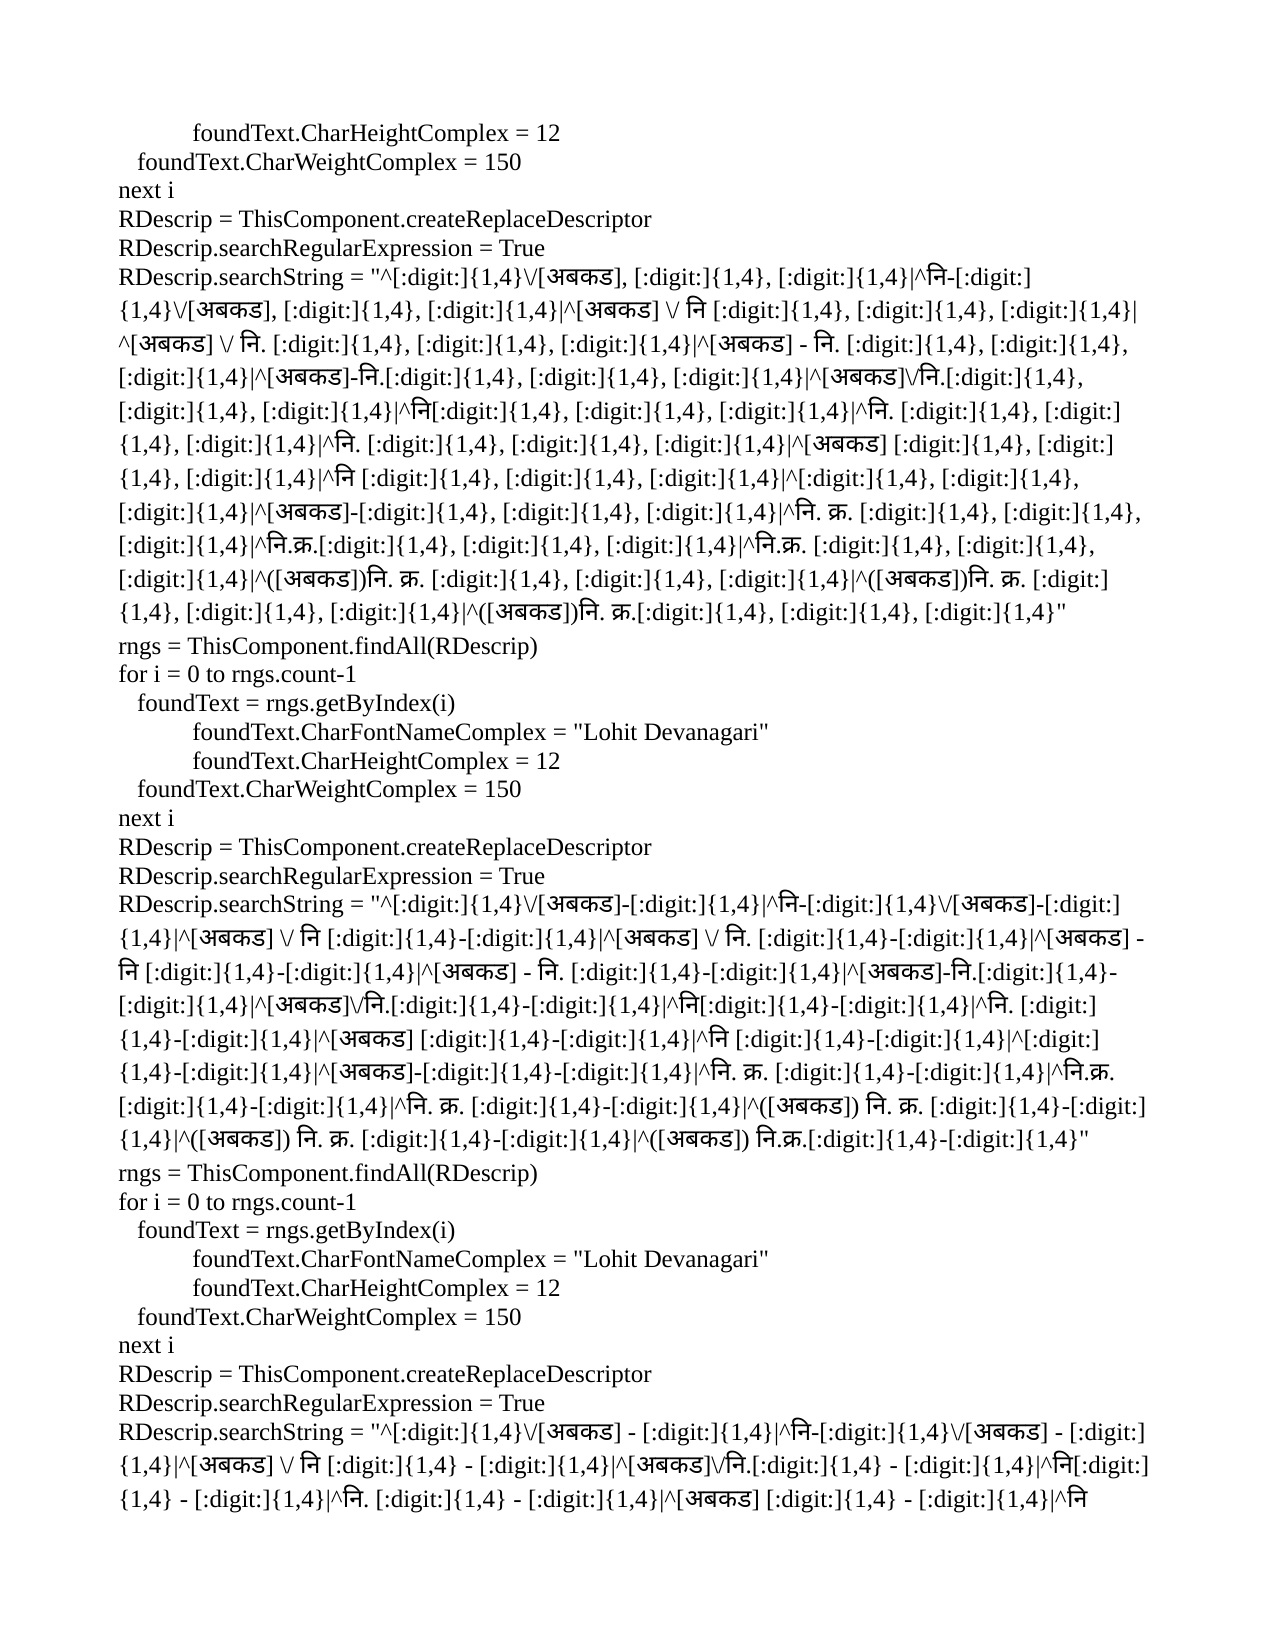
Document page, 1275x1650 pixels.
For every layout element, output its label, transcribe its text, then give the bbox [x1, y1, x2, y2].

text for i = 0 to rngs.count-1 [118, 1187, 1157, 1215]
text foundText.CharHeightComplex = 12 [118, 1273, 1157, 1302]
text RDescrip.searchRegularExpression = True [118, 1388, 1157, 1417]
text RDescrip.searchString = "^[:digit:]{1,4}\/[अबकड]-[:digit:]{1,4}|^नि-[:digit:]{1,4}\/[अबकड]-[:digit:]{1,4}|^[अबकड] \/ नि [:digit:]{1,4}-[:digit:]{1,4}|^[अबकड] \/ नि. [:digit:]{1,4}-[:digit:]{1,4}|^[अबकड] - नि [:digit:]{1,4}-[:digit:]{1,4}|^[अबकड] - नि. [:digit:]{1,4}-[:digit:]{1,4}|^[अबकड]-नि.[:digit:]{1,4}-[:digit:]{1,4}|^[अबकड]\/नि.[:digit:]{1,4}-[:digit:]{1,4}|^नि[:digit:]{1,4}-[:digit:]{1,4}|^नि. [:digit:]{1,4}-[:digit:]{1,4}|^[अबकड] [:digit:]{1,4}-[:digit:]{1,4}|^नि [:digit:]{1,4}-[:digit:]{1,4}|^[:digit:]{1,4}-[:digit:]{1,4}|^[अबकड]-[:digit:]{1,4}-[:digit:]{1,4}|^नि. क्र. [:digit:]{1,4}-[:digit:]{1,4}|^नि.क्र. [:digit:]{1,4}-[:digit:]{1,4}|^नि. क्र. [:digit:]{1,4}-[:digit:]{1,4}|^([अबकड]) नि. क्र. [:digit:]{1,4}-[:digit:]{1,4}|^([अबकड]) नि. क्र. [:digit:]{1,4}-[:digit:]{1,4}|^([अबकड]) नि.क्र.[:digit:]{1,4}-[:digit:]{1,4}" [118, 889, 1157, 1158]
text foundText.CharFontNameComplex = "Lohit Devanagari" [118, 1244, 1157, 1273]
text foundText.CharWeightComplex = 150 [118, 774, 1157, 803]
text foundText.CharWeightComplex = 150 [118, 147, 1157, 176]
text RDescrip.searchString = "^[:digit:]{1,4}\/[अबकड], [:digit:]{1,4}, [:digit:]{1,4}|^नि-[:digit:]{1,4}\/[अबकड], [:digit:]{1,4}, [:digit:]{1,4}|^[अबकड] \/ नि [:digit:]{1,4}, [:digit:]{1,4}, [:digit:]{1,4}|^[अबकड] \/ नि. [:digit:]{1,4}, [:digit:]{1,4}, [:digit:]{1,4}|^[अबकड] - नि. [:digit:]{1,4}, [:digit:]{1,4}, [:digit:]{1,4}|^[अबकड]-नि.[:digit:]{1,4}, [:digit:]{1,4}, [:digit:]{1,4}|^[अबकड]\/नि.[:digit:]{1,4}, [:digit:]{1,4}, [:digit:]{1,4}|^नि[:digit:]{1,4}, [:digit:]{1,4}, [:digit:]{1,4}|^नि. [:digit:]{1,4}, [:digit:]{1,4}, [:digit:]{1,4}|^नि. [:digit:]{1,4}, [:digit:]{1,4}, [:digit:]{1,4}|^[अबकड] [:digit:]{1,4}, [:digit:]{1,4}, [:digit:]{1,4}|^नि [:digit:]{1,4}, [:digit:]{1,4}, [:digit:]{1,4}|^[:digit:]{1,4}, [:digit:]{1,4}, [:digit:]{1,4}|^[अबकड]-[:digit:]{1,4}, [:digit:]{1,4}, [:digit:]{1,4}|^नि. क्र. [:digit:]{1,4}, [:digit:]{1,4}, [:digit:]{1,4}|^नि.क्र.[:digit:]{1,4}, [:digit:]{1,4}, [:digit:]{1,4}|^नि.क्र. [:digit:]{1,4}, [:digit:]{1,4}, [:digit:]{1,4}|^([अबकड])नि. क्र. [:digit:]{1,4}, [:digit:]{1,4}, [:digit:]{1,4}|^([अबकड])नि. क्र. [:digit:]{1,4}, [:digit:]{1,4}, [:digit:]{1,4}|^([अबकड])नि. क्र.[:digit:]{1,4}, [:digit:]{1,4}, [:digit:]{1,4}" [118, 262, 1157, 631]
text RDescrip.searchRegularExpression = True [118, 861, 1157, 889]
text foundText.CharHeightComplex = 12 [118, 746, 1157, 774]
text RDescrip = ThisComponent.createReplaceDescriptor [118, 1359, 1157, 1388]
text foundText.CharHeightComplex = 12 [118, 118, 1157, 147]
text rngs = ThisComponent.findAll(RDescrip) [118, 1158, 1157, 1187]
text next i [118, 1330, 1157, 1359]
text RDescrip.searchString = "^[:digit:]{1,4}\/[अबकड] - [:digit:]{1,4}|^नि-[:digit:]{1,4}\/[अबकड] - [:digit:]{1,4}|^[अबकड] \/ नि [:digit:]{1,4} - [:digit:]{1,4}|^[अबकड]\/नि.[:digit:]{1,4} - [:digit:]{1,4}|^नि[:digit:]{1,4} - [:digit:]{1,4}|^नि. [:digit:]{1,4} - [:digit:]{1,4}|^[अबकड] [:digit:]{1,4} - [:digit:]{1,4}|^नि [118, 1417, 1157, 1517]
text for i = 0 to rngs.count-1 [118, 659, 1157, 688]
text RDescrip = ThisComponent.createReplaceDescriptor [118, 204, 1157, 233]
text next i [118, 176, 1157, 204]
text RDescrip.searchRegularExpression = True [118, 233, 1157, 262]
text foundText.CharFontNameComplex = "Lohit Devanagari" [118, 717, 1157, 746]
text foundText.CharWeightComplex = 150 [118, 1302, 1157, 1330]
text rngs = ThisComponent.findAll(RDescrip) [118, 631, 1157, 659]
text foundText = rngs.getByIndex(i) [118, 1215, 1157, 1244]
text next i [118, 803, 1157, 832]
text foundText = rngs.getByIndex(i) [118, 688, 1157, 717]
text RDescrip = ThisComponent.createReplaceDescriptor [118, 832, 1157, 861]
